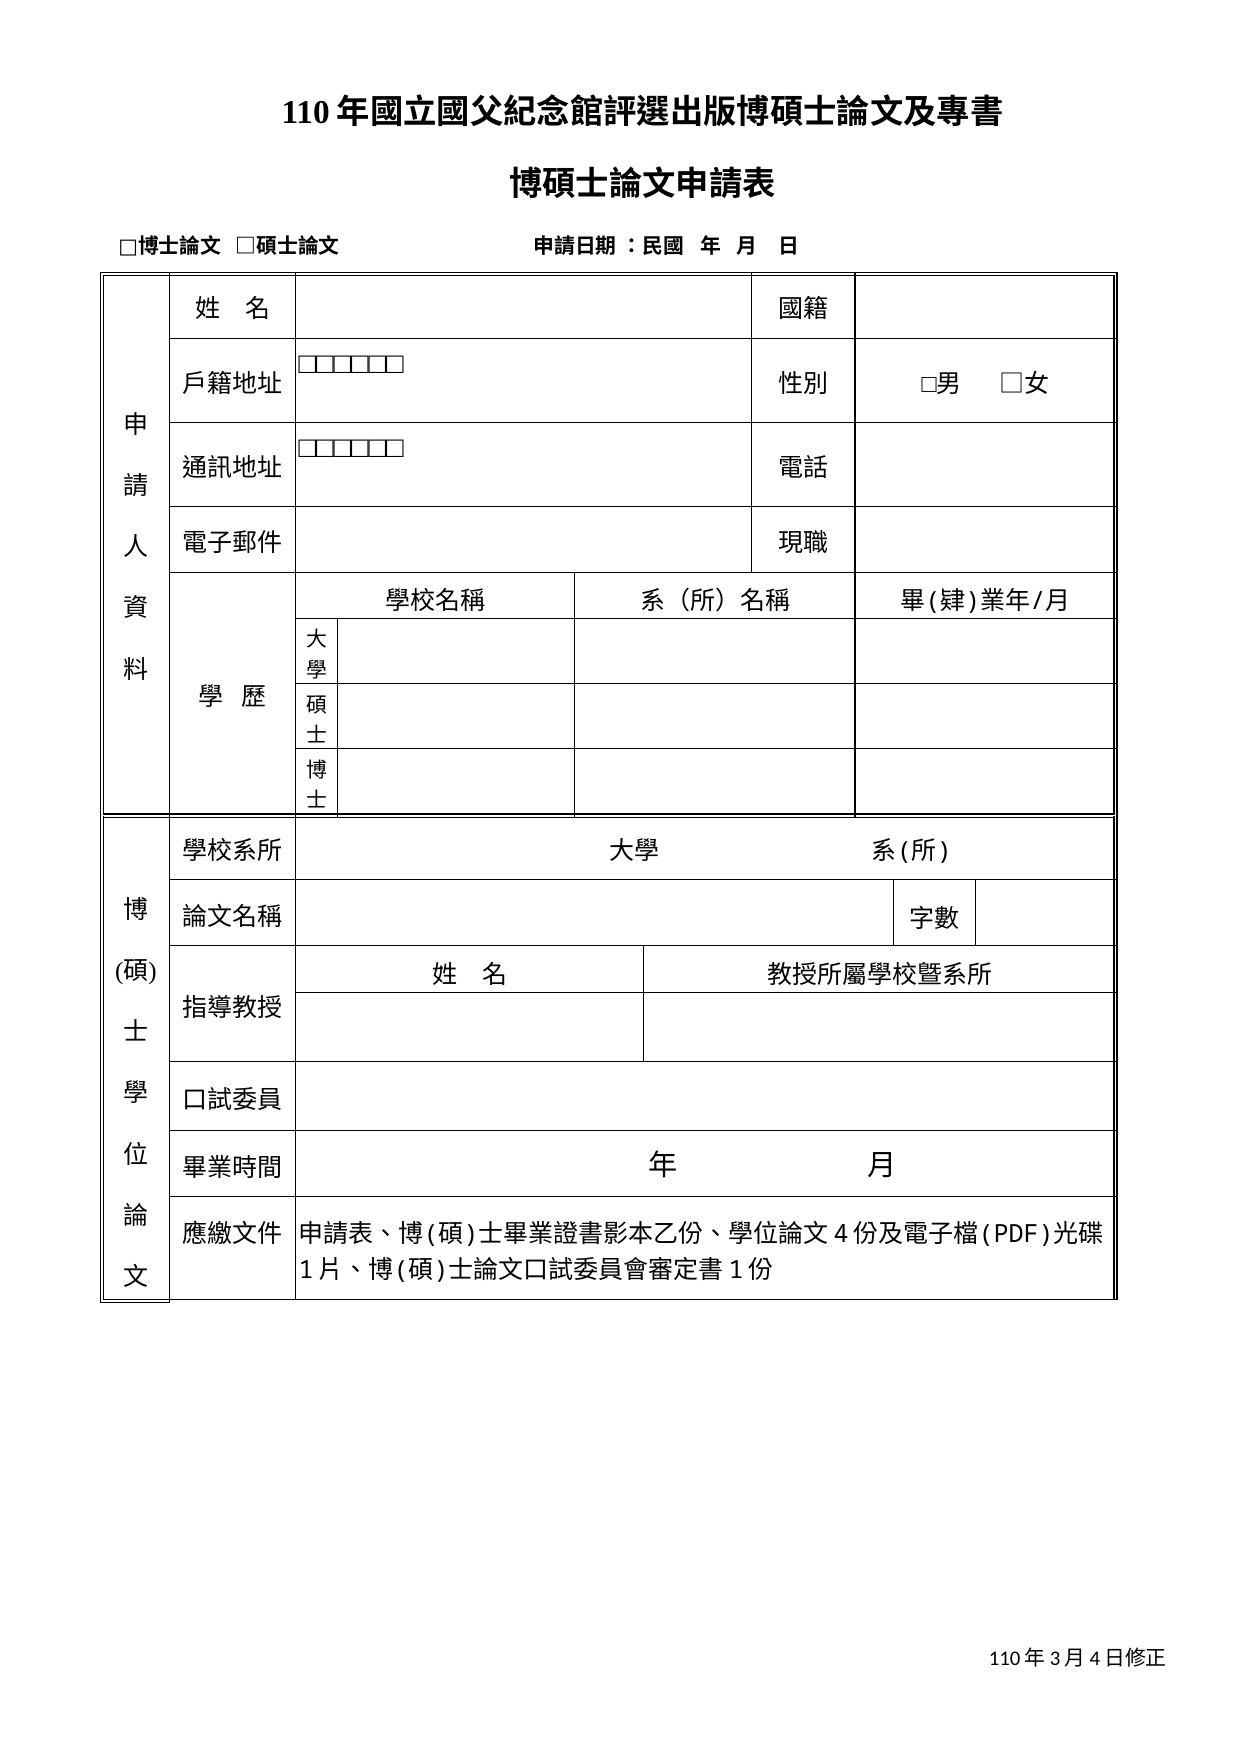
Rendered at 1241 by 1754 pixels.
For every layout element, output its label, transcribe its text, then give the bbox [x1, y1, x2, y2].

table_cell 戶籍地址 [170, 339, 295, 422]
table_cell 現職 [752, 507, 854, 572]
table_cell 字數 [894, 880, 975, 945]
table_cell 應繳文件 [170, 1197, 295, 1298]
table_cell [296, 507, 751, 572]
table_cell [856, 749, 1113, 813]
table_cell 口試委員 [170, 1062, 295, 1130]
table_header [296, 276, 751, 338]
table_cell 學校名稱 [296, 573, 574, 618]
text 博碩士論文申請表 [118, 157, 1166, 205]
table_cell [296, 993, 643, 1061]
table_cell [856, 423, 1113, 506]
table_cell [856, 507, 1113, 572]
table_cell 大學 系(所) [296, 818, 1113, 879]
table_cell [296, 880, 893, 945]
table_cell [856, 619, 1113, 683]
table_header [856, 276, 1113, 338]
table_cell 論文名稱 [170, 880, 295, 945]
table_header 國籍 [752, 276, 854, 338]
table_cell [575, 619, 854, 683]
table_cell 姓 名 [296, 946, 643, 992]
table_header 申 請 人 資 料 [104, 276, 169, 813]
table_cell 指導教授 [170, 946, 295, 1061]
table_cell 學校系所 [170, 818, 295, 879]
table_cell 學 歷 [170, 573, 295, 813]
table_header 姓 名 [170, 276, 295, 338]
table_cell 博 (碩) 士 學 位 論 文 [104, 818, 169, 1298]
text 110年國立國父紀念館評選出版博碩士論文及專書 [118, 84, 1166, 133]
table_cell □□□□□□ [296, 423, 751, 506]
table_cell [296, 1062, 1113, 1130]
table_cell 性別 [752, 339, 854, 422]
table_cell 教授所屬學校曁系所 [644, 946, 1113, 992]
table_cell [338, 749, 574, 813]
table_cell 電話 [752, 423, 854, 506]
table_cell 畢業時間 [170, 1131, 295, 1196]
table_cell [976, 880, 1113, 945]
text □博士論文 □碩士論文 申請日期 ：民國 年 月 日 [118, 229, 1166, 259]
table_cell 大學 [296, 619, 337, 683]
table_cell 電子郵件 [170, 507, 295, 572]
table_cell 博士 [296, 749, 337, 813]
table_cell 年 月 [296, 1131, 1113, 1196]
table_cell [338, 684, 574, 748]
table_cell [575, 749, 854, 813]
table_cell 系（所）名稱 [575, 573, 854, 618]
table_cell □男 □女 [856, 339, 1113, 422]
table_cell 碩士 [296, 684, 337, 748]
table_cell [575, 684, 854, 748]
table_cell 通訊地址 [170, 423, 295, 506]
table_cell 申請表、博(碩)士畢業證書影本乙份、學位論文4份及電子檔(PDF)光碟1片、博(碩)士論文口試委員會審定書1份 [296, 1197, 1113, 1298]
table_cell 畢(肄)業年/月 [856, 573, 1113, 618]
table_cell □□□□□□ [296, 339, 751, 422]
table_cell [644, 993, 1113, 1061]
table_cell [856, 684, 1113, 748]
table_cell [338, 619, 574, 683]
